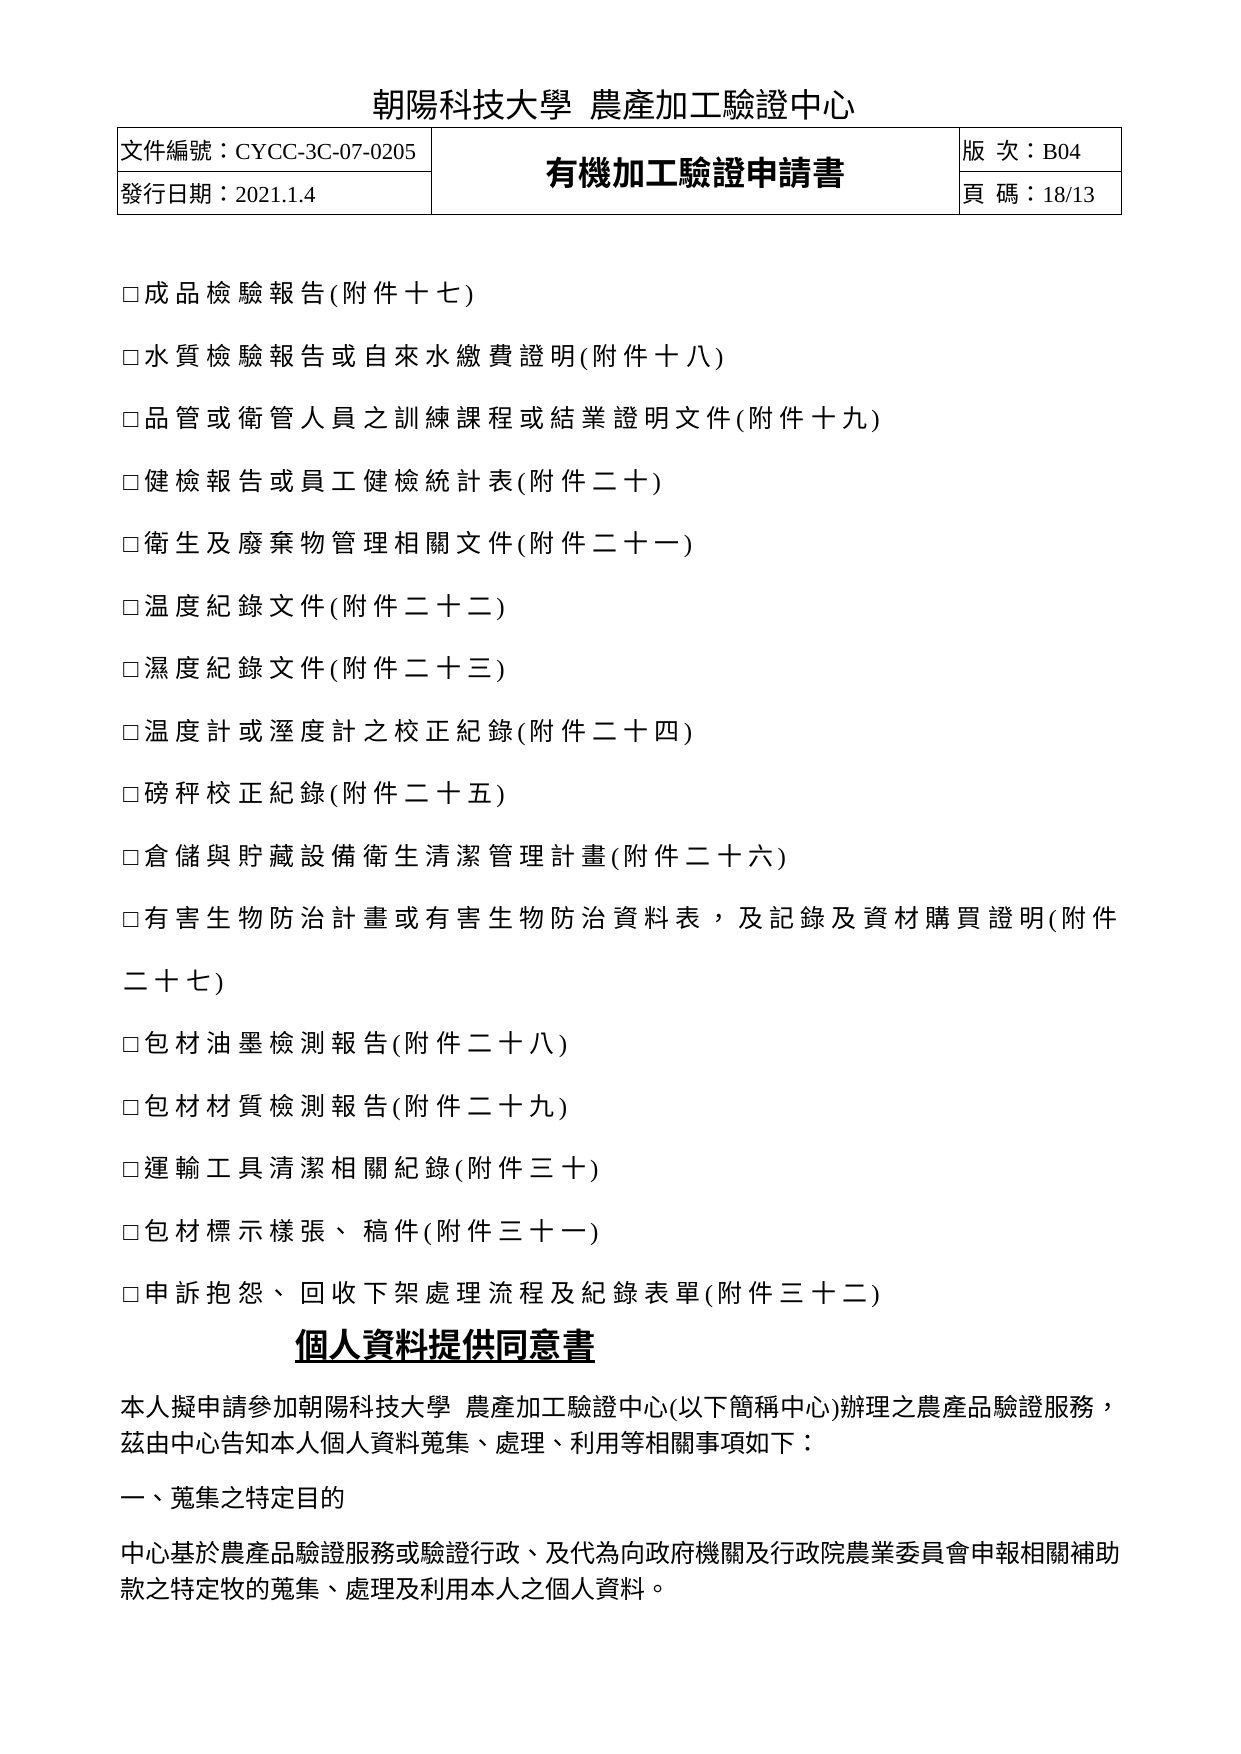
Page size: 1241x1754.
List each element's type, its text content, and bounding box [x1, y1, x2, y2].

text □衛生及廢棄物管理相關文件(附件二十一) [120, 500, 1120, 562]
text □温度計或溼度計之校正紀錄(附件二十四) [120, 687, 1120, 750]
text □温度紀錄文件(附件二十二) [120, 562, 1120, 625]
text □磅秤校正紀錄(附件二十五) [120, 750, 1120, 812]
text □包材材質檢測報告(附件二十九) [120, 1062, 1120, 1125]
text □濕度紀錄文件(附件二十三) [120, 625, 1120, 687]
text □包材油墨檢測報告(附件二十八) [120, 1000, 1120, 1062]
text □健檢報告或員工健檢統計表(附件二十) [120, 437, 1120, 500]
text □運輸工具清潔相關紀錄(附件三十) [120, 1125, 1120, 1187]
text □包材標示樣張、稿件(附件三十一) [120, 1187, 1120, 1250]
text □有害生物防治計畫或有害生物防治資料表，及記錄及資材購買證明(附件二十七) [120, 875, 1120, 1000]
text □成品檢驗報告(附件十七) [120, 250, 1120, 312]
text □水質檢驗報告或自來水繳費證明(附件十八) [120, 312, 1120, 375]
text □申訴抱怨、回收下架處理流程及紀錄表單(附件三十二) [120, 1250, 1120, 1312]
text 一、蒐集之特定目的 [120, 1479, 1120, 1515]
text □品管或衛管人員之訓練課程或結業證明文件(附件十九) [120, 375, 1120, 437]
text 本人擬申請參加朝陽科技大學 農產加工驗證中心(以下簡稱中心)辦理之農產品驗證服務，茲由中心告知本人個人資料蒐集、處理、利用等相關事項如下： [120, 1387, 1120, 1460]
text 中心基於農產品驗證服務或驗證行政、及代為向政府機關及行政院農業委員會申報相關補助款之特定牧的蒐集、處理及利用本人之個人資料。 [120, 1534, 1120, 1606]
text □倉儲與貯藏設備衛生清潔管理計畫(附件二十六) [120, 812, 1120, 875]
text 個人資料提供同意書 [120, 1312, 1120, 1369]
